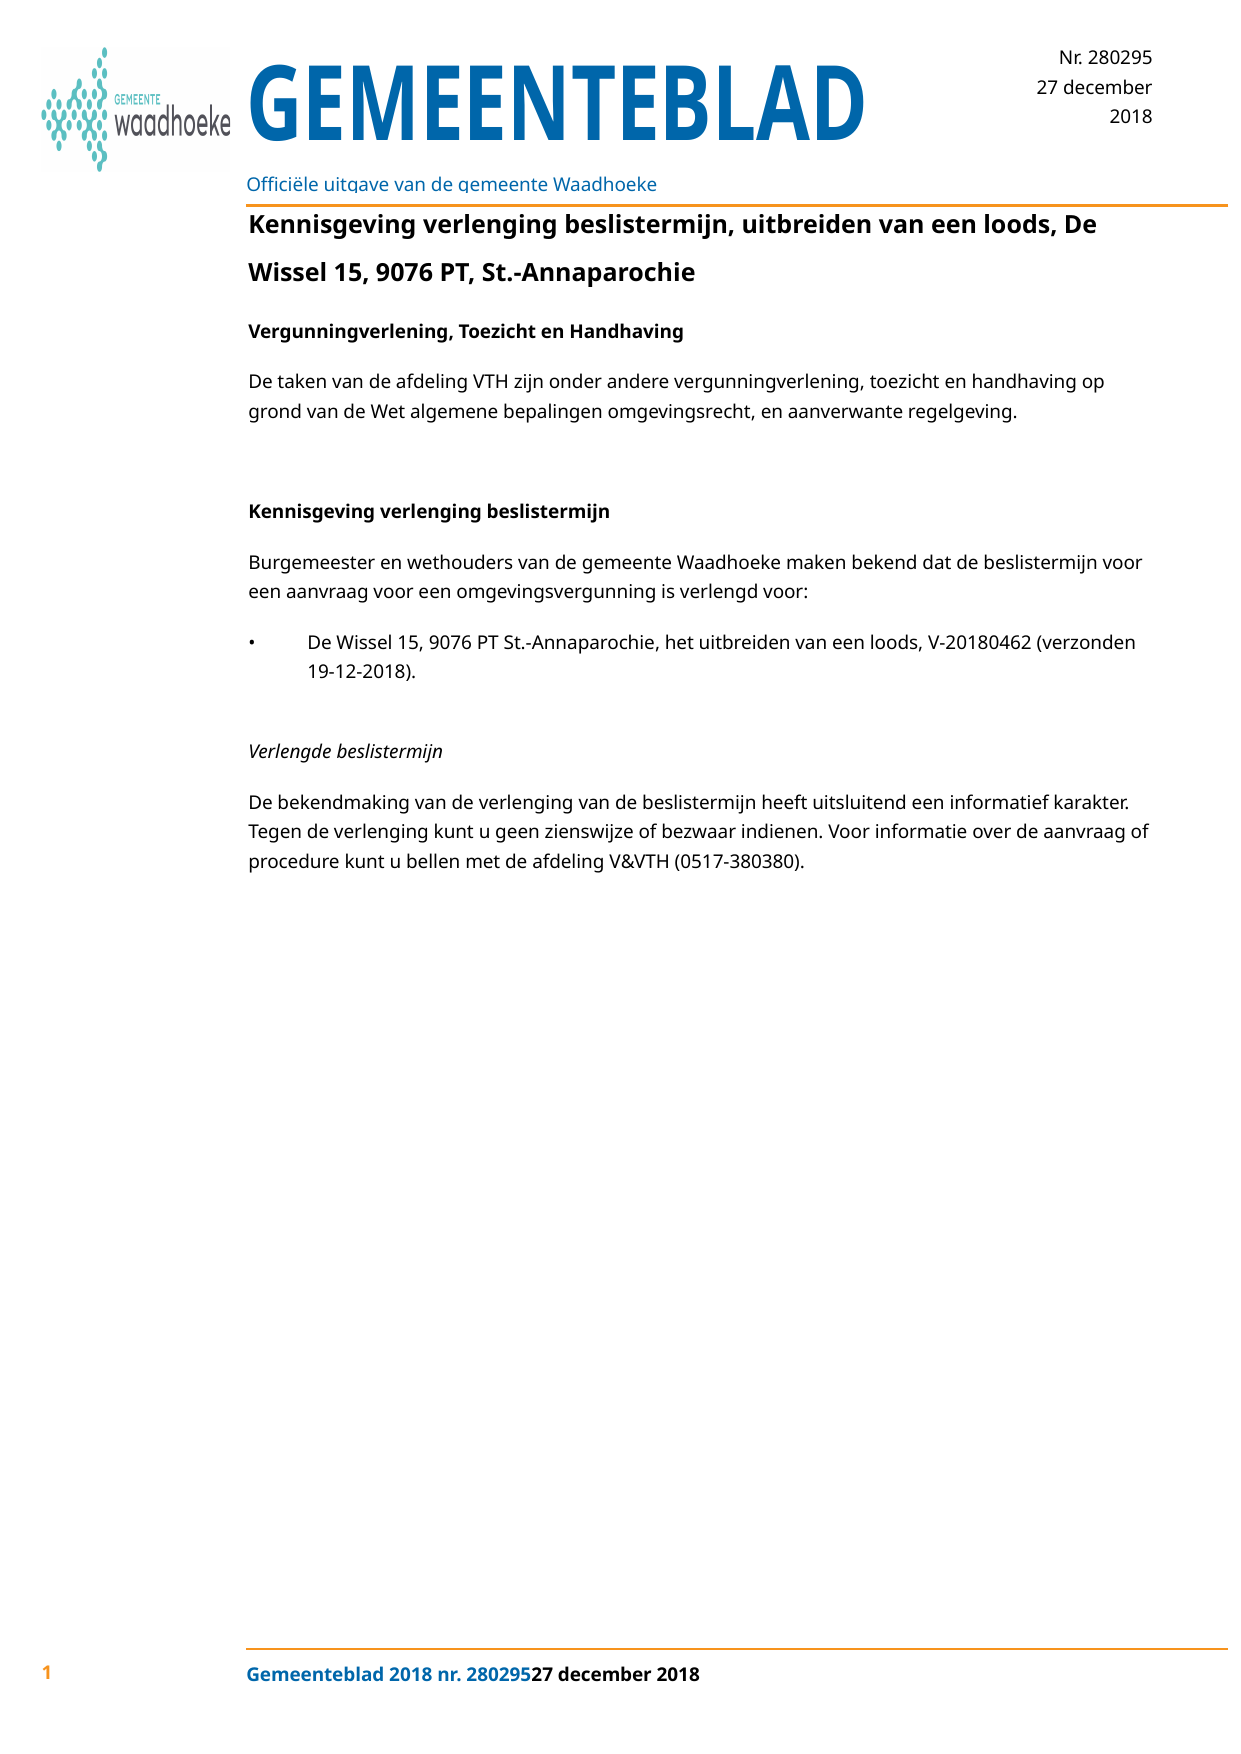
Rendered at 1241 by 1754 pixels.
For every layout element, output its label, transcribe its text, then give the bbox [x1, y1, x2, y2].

text De bekendmaking van de verlenging van de beslistermijn heeft uitsluitend een informatief karakter. Tegen de verlenging kunt u geen zienswijze of bezwaar indienen. Voor informatie over de aanvraag of procedure kunt u bellen met de afdeling V&VTH (0517-380380). [248, 789, 1152, 874]
text Verlengde beslistermijn [248, 739, 1152, 764]
picture [41, 47, 231, 172]
list De Wissel 15, 9076 PT St.-Annaparochie, het uitbreiden van een loods, V-20180462 (verzonden 19-12-2018). [248, 629, 1152, 684]
text Kennisgeving verlenging beslistermijn [248, 499, 1152, 524]
text Vergunningverlening, Toezicht en Handhaving [248, 318, 1152, 344]
text Burgemeester en wethouders van de gemeente Waadhoeke maken bekend dat de beslistermijn voor een aanvraag voor een omgevingsvergunning is verlengd voor: [248, 549, 1152, 604]
text Kennisgeving verlenging beslistermijn, uitbreiden van een loods, De Wissel 15, 9076 PT, St.-Annaparochie [248, 207, 1152, 288]
text De taken van de afdeling VTH zijn onder andere vergunningverlening, toezicht en handhaving op grond van de Wet algemene bepalingen omgevingsrecht, en aanverwante regelgeving. [248, 368, 1152, 424]
